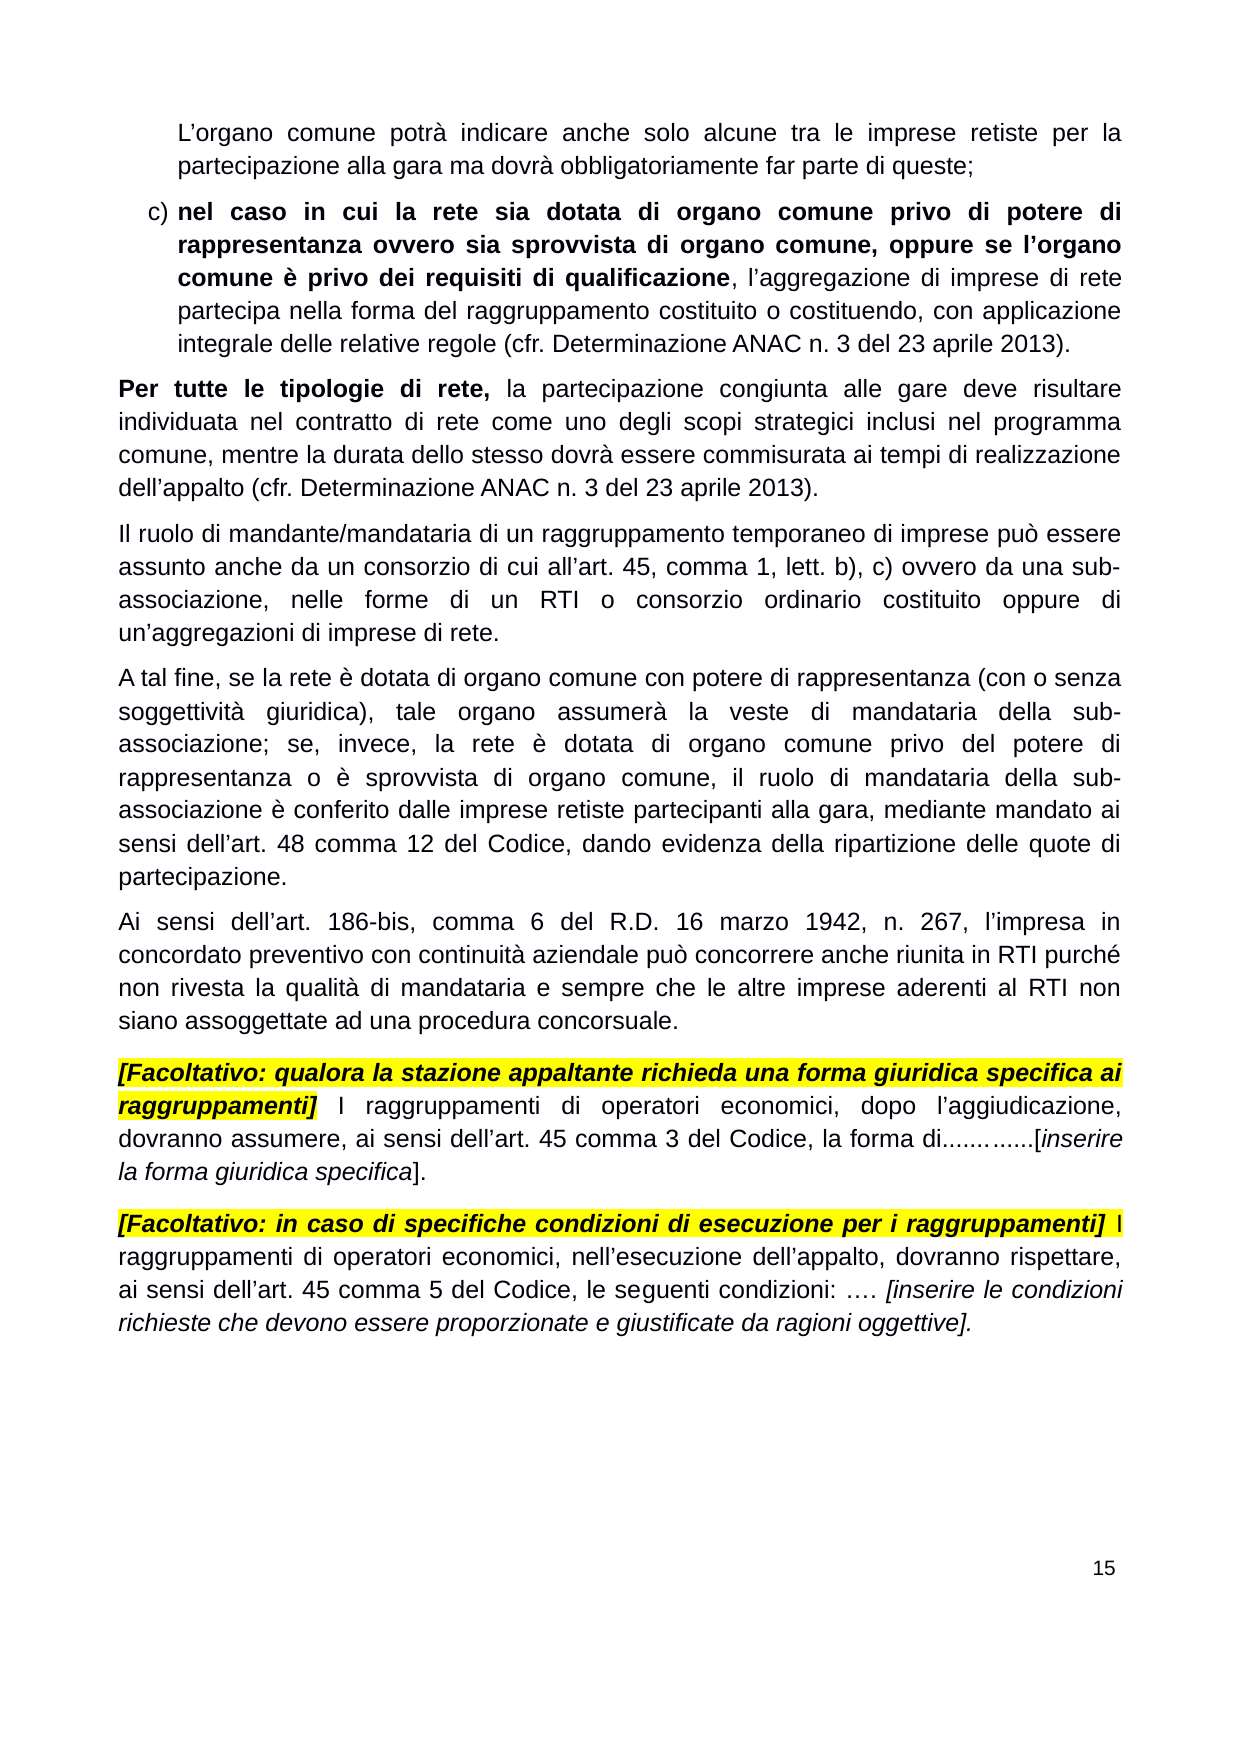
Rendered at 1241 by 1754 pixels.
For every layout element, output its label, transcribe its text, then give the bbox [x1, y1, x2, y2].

text [Facoltativo: in caso di specifiche condizioni di esecuzione per i raggruppamenti] I raggruppamenti di operatori economici, nell’esecuzione dell’appalto, dovranno rispettare, ai sensi dell’art. 45 comma 5 del Codice, le seguenti condizioni: …. [inserire le condizioni richieste che devono essere proporzionate e giustificate da ragioni oggettive]. [118, 1209, 1123, 1337]
text Ai sensi dell’art. 186-bis, comma 6 del R.D. 16 marzo 1942, n. 267, l’impresa in concordato preventivo con continuità aziendale può concorrere anche riunita in RTI purché non rivesta la qualità di mandataria e sempre che le altre imprese aderenti al RTI non siano assoggettate ad una procedura concorsuale. [118, 907, 1123, 1035]
list nel caso in cui la rete sia dotata di organo comune privo di potere di rappresentanza ovvero sia sprovvista di organo comune, oppure se l’organo comune è privo dei requisiti di qualificazione, l’aggregazione di imprese di rete partecipa nella forma del raggruppamento costituito o costituendo, con applicazione integrale delle relative regole (cfr. Determinazione ANAC n. 3 del 23 aprile 2013). [148, 197, 1123, 357]
text [Facoltativo: qualora la stazione appaltante richieda una forma giuridica specifica ai raggruppamenti] I raggruppamenti di operatori economici, dopo l’aggiudicazione, dovranno assumere, ai sensi dell’art. 45 comma 3 del Codice, la forma di.............[inserire la forma giuridica specifica]. [118, 1058, 1123, 1186]
text A tal fine, se la rete è dotata di organo comune con potere di rappresentanza (con o senza soggettività giuridica), tale organo assumerà la veste di mandataria della sub-associazione; se, invece, la rete è dotata di organo comune privo del potere di rappresentanza o è sprovvista di organo comune, il ruolo di mandataria della sub-associazione è conferito dalle imprese retiste partecipanti alla gara, mediante mandato ai sensi dell’art. 48 comma 12 del Codice, dando evidenza della ripartizione delle quote di partecipazione. [118, 663, 1123, 890]
text Il ruolo di mandante/mandataria di un raggruppamento temporaneo di imprese può essere assunto anche da un consorzio di cui all’art. 45, comma 1, lett. b), c) ovvero da una sub-associazione, nelle forme di un RTI o consorzio ordinario costituito oppure di un’aggregazioni di imprese di rete. [118, 519, 1123, 647]
text Per tutte le tipologie di rete, la partecipazione congiunta alle gare deve risultare individuata nel contratto di rete come uno degli scopi strategici inclusi nel programma comune, mentre la durata dello stesso dovrà essere commisurata ai tempi di realizzazione dell’appalto (cfr. Determinazione ANAC n. 3 del 23 aprile 2013). [118, 374, 1123, 502]
list L’organo comune potrà indicare anche solo alcune tra le imprese retiste per la partecipazione alla gara ma dovrà obbligatoriamente far parte di queste; [148, 118, 1123, 180]
